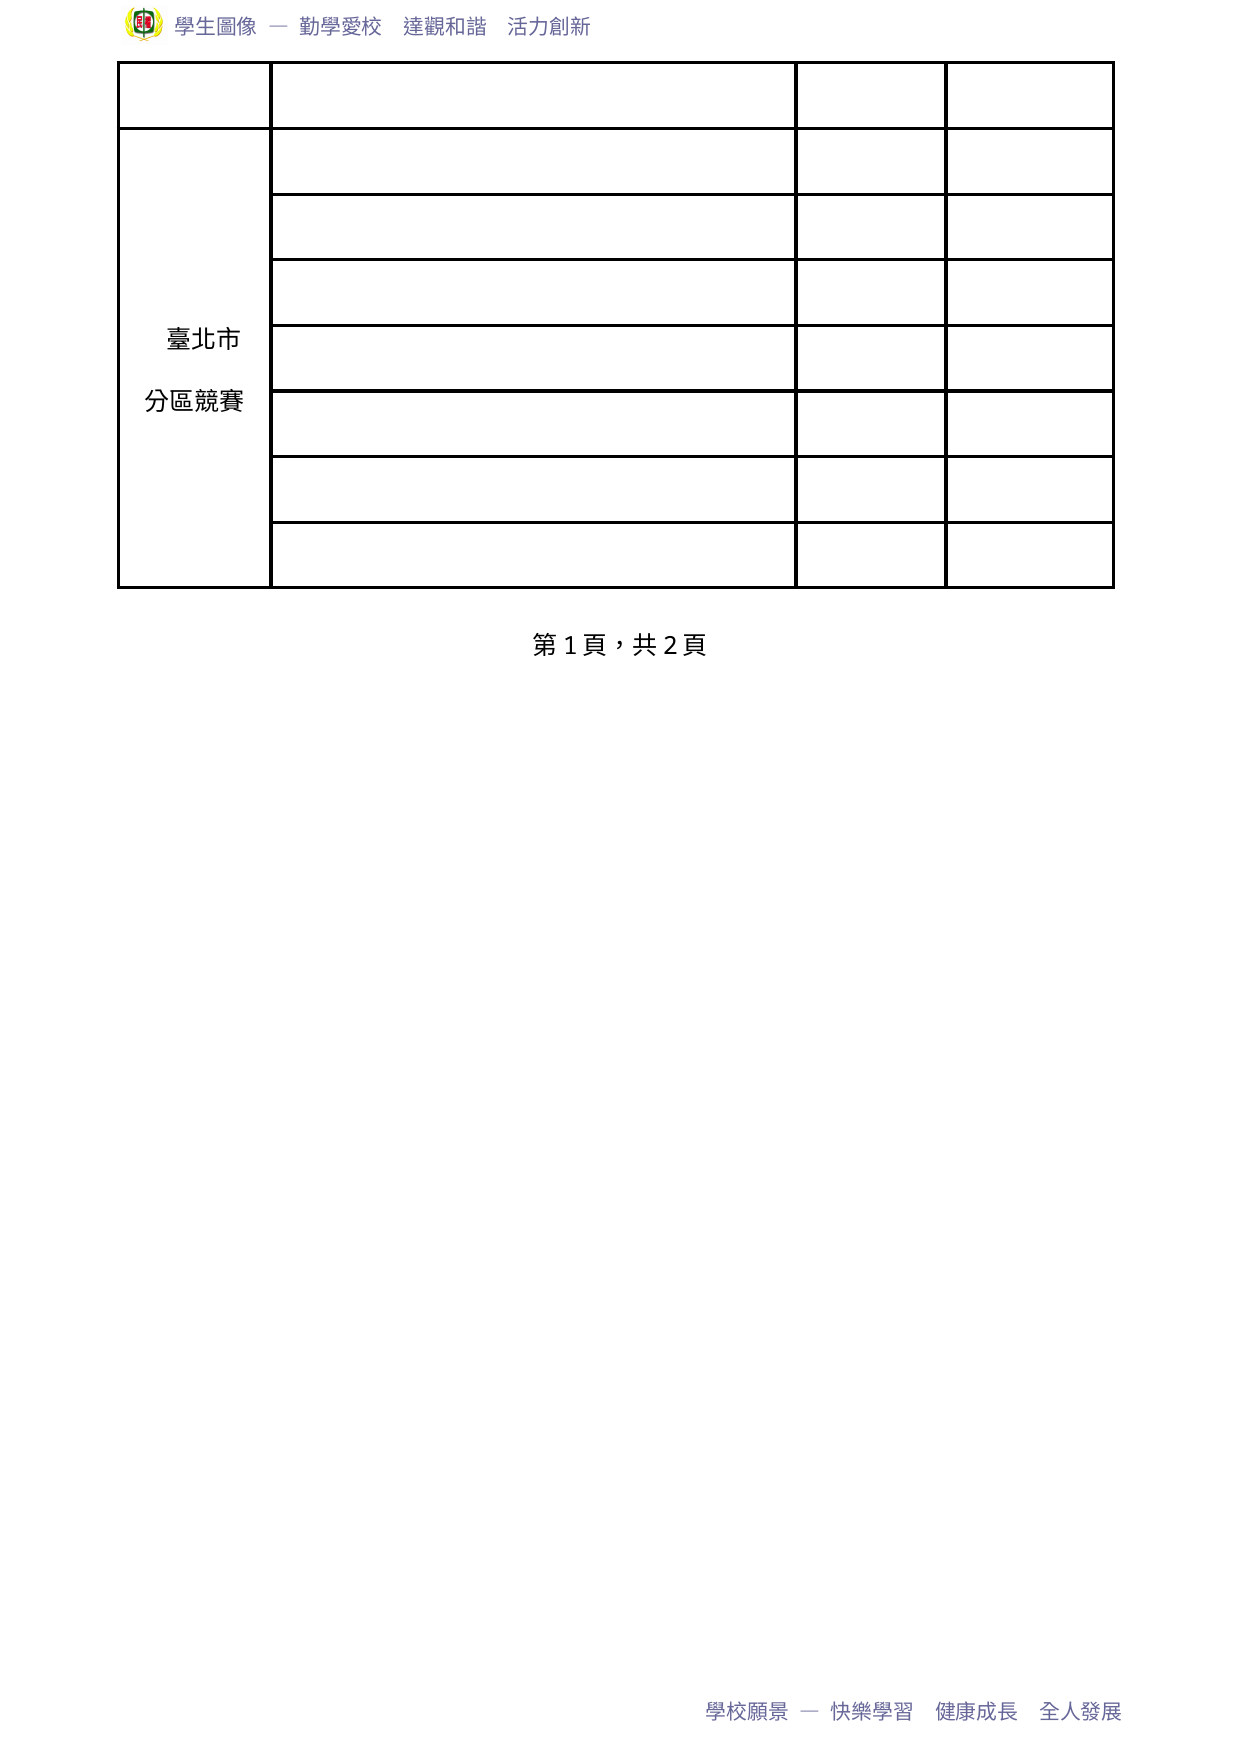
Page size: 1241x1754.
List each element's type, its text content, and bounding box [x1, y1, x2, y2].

table_cell [798, 261, 944, 324]
table_cell [798, 64, 944, 127]
text 第1頁，共2頁 [118, 602, 1122, 664]
table_cell [273, 261, 794, 324]
table_cell [798, 393, 944, 455]
table_cell [798, 327, 944, 389]
table_cell [273, 196, 794, 258]
table_cell 臺北市 分區競賽 [120, 130, 269, 586]
table_cell [273, 524, 794, 586]
table_cell [273, 327, 794, 389]
table_cell [798, 458, 944, 521]
table_cell [948, 261, 1112, 324]
table_cell [948, 393, 1112, 455]
table_cell [948, 524, 1112, 586]
table_cell [798, 524, 944, 586]
table_cell [948, 64, 1112, 127]
table_cell [948, 196, 1112, 258]
table_cell [273, 393, 794, 455]
table_cell [948, 458, 1112, 521]
table_cell [798, 130, 944, 192]
table_cell [798, 196, 944, 258]
table_cell [273, 458, 794, 521]
table_cell [948, 327, 1112, 389]
table_cell [120, 64, 269, 127]
table_cell [273, 64, 794, 127]
table_cell [948, 130, 1112, 192]
table_cell [273, 130, 794, 192]
